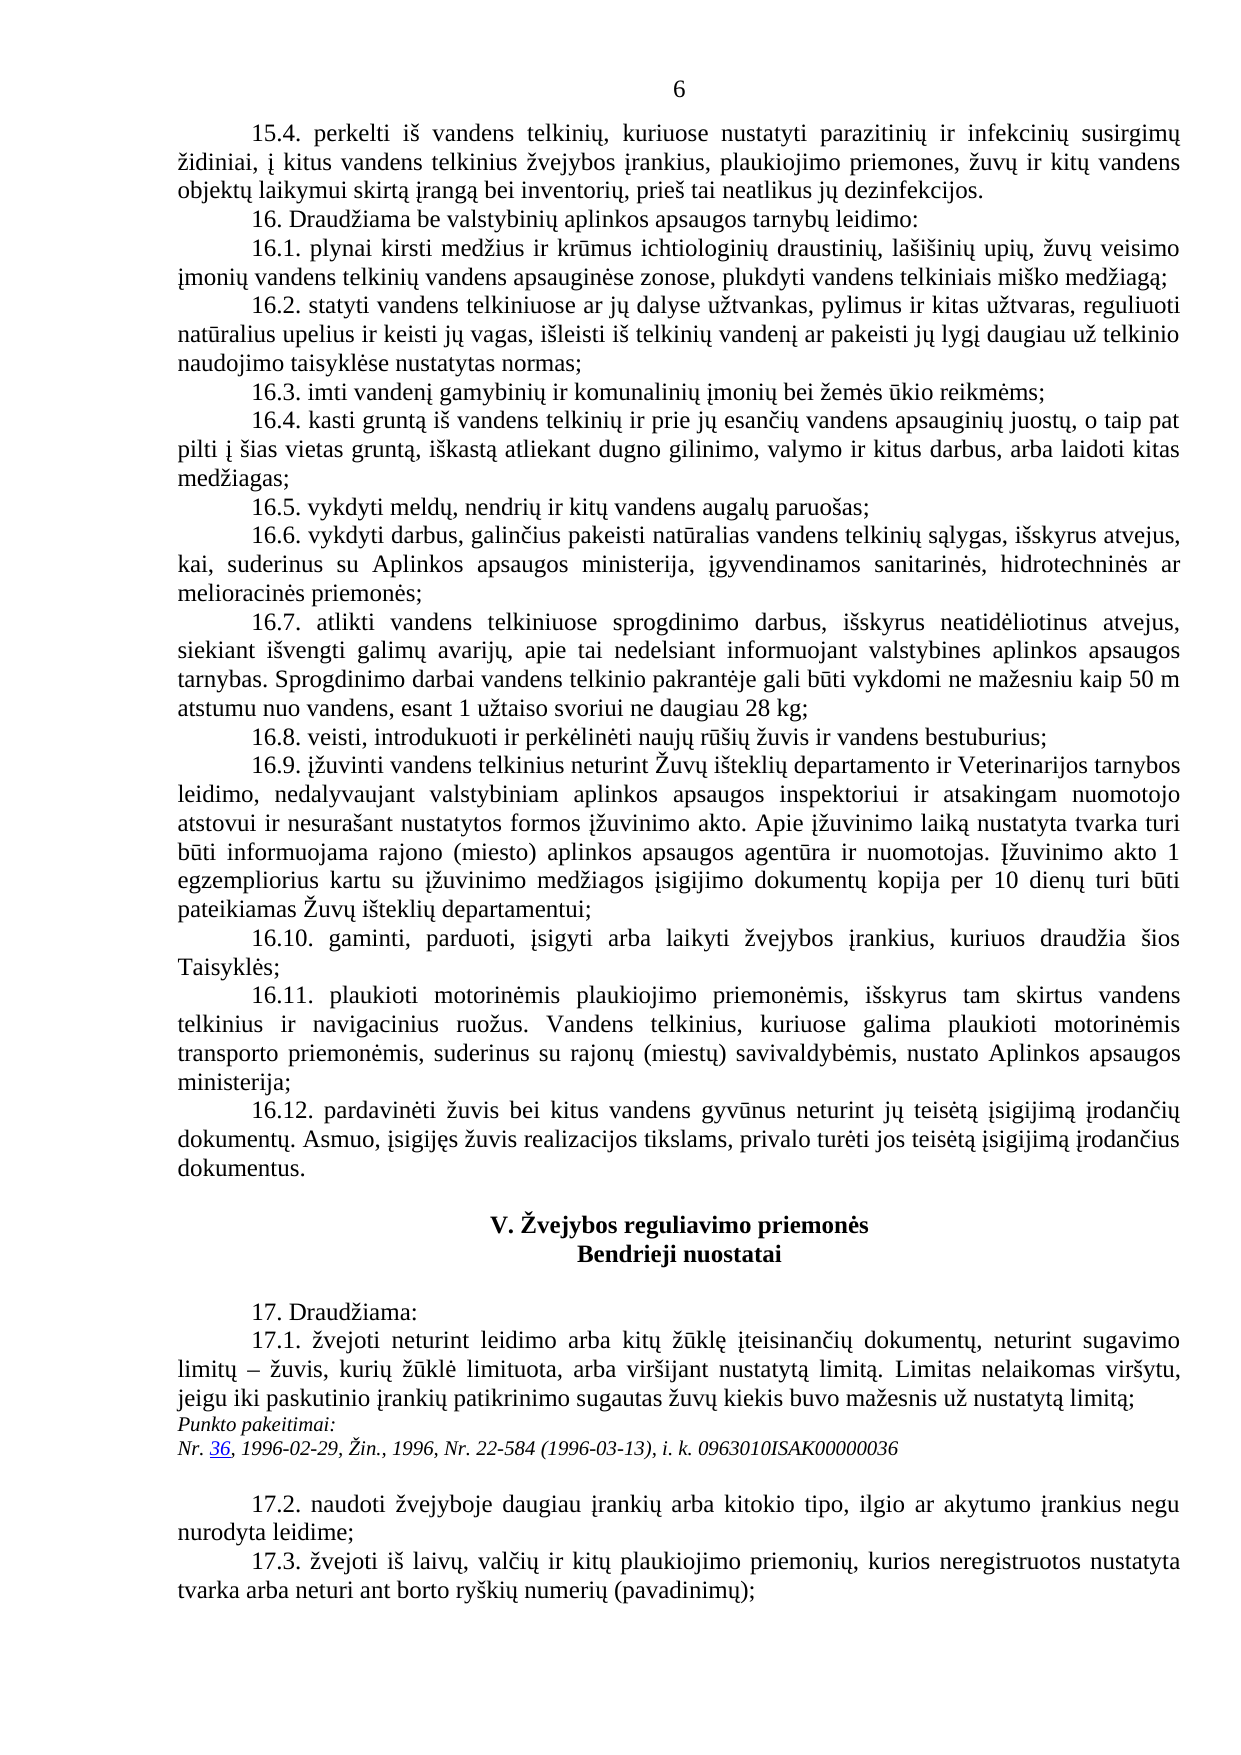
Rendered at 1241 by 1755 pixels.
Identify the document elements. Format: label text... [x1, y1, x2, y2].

text 15.4. perkelti iš vandens telkinių, kuriuose nustatyti parazitinių ir infekcinių susirgimų židiniai, į kitus vandens telkinius žvejybos įrankius, plaukiojimo priemones, žuvų ir kitų vandens objektų laikymui skirtą įrangą bei inventorių, prieš tai neatlikus jų dezinfekcijos. [177, 118, 1181, 204]
text 16. Draudžiama be valstybinių aplinkos apsaugos tarnybų leidimo: [177, 204, 1181, 233]
text Punkto pakeitimai: [177, 1412, 1181, 1436]
text 17.3. žvejoti iš laivų, valčių ir kitų plaukiojimo priemonių, kurios neregistruotos nustatyta tvarka arba neturi ant borto ryškių numerių (pavadinimų); [177, 1546, 1181, 1604]
text 16.8. veisti, introdukuoti ir perkėlinėti naujų rūšių žuvis ir vandens bestuburius; [177, 722, 1181, 751]
text 16.10. gaminti, parduoti, įsigyti arba laikyti žvejybos įrankius, kuriuos draudžia šios Taisyklės; [177, 923, 1181, 981]
text 16.3. imti vandenį gamybinių ir komunalinių įmonių bei žemės ūkio reikmėms; [177, 377, 1181, 406]
text Bendrieji nuostatai [177, 1239, 1181, 1268]
text 17.2. naudoti žvejyboje daugiau įrankių arba kitokio tipo, ilgio ar akytumo įrankius negu nurodyta leidime; [177, 1489, 1181, 1546]
text 16.2. statyti vandens telkiniuose ar jų dalyse užtvankas, pylimus ir kitas užtvaras, reguliuoti natūralius upelius ir keisti jų vagas, išleisti iš telkinių vandenį ar pakeisti jų lygį daugiau už telkinio naudojimo taisyklėse nustatytas normas; [177, 291, 1181, 377]
text 16.1. plynai kirsti medžius ir krūmus ichtiologinių draustinių, lašišinių upių, žuvų veisimo įmonių vandens telkinių vandens apsauginėse zonose, plukdyti vandens telkiniais miško medžiagą; [177, 233, 1181, 291]
text 16.7. atlikti vandens telkiniuose sprogdinimo darbus, išskyrus neatidėliotinus atvejus, siekiant išvengti galimų avarijų, apie tai nedelsiant informuojant valstybines aplinkos apsaugos tarnybas. Sprogdinimo darbai vandens telkinio pakrantėje gali būti vykdomi ne mažesniu kaip 50 m atstumu nuo vandens, esant 1 užtaiso svoriui ne daugiau 28 kg; [177, 607, 1181, 722]
text 16.6. vykdyti darbus, galinčius pakeisti natūralias vandens telkinių sąlygas, išskyrus atvejus, kai, suderinus su Aplinkos apsaugos ministerija, įgyvendinamos sanitarinės, hidrotechninės ar melioracinės priemonės; [177, 521, 1181, 607]
text 16.9. įžuvinti vandens telkinius neturint Žuvų išteklių departamento ir Veterinarijos tarnybos leidimo, nedalyvaujant valstybiniam aplinkos apsaugos inspektoriui ir atsakingam nuomotojo atstovui ir nesurašant nustatytos formos įžuvinimo akto. Apie įžuvinimo laiką nustatyta tvarka turi būti informuojama rajono (miesto) aplinkos apsaugos agentūra ir nuomotojas. Įžuvinimo akto 1 egzempliorius kartu su įžuvinimo medžiagos įsigijimo dokumentų kopija per 10 dienų turi būti pateikiamas Žuvų išteklių departamentui; [177, 751, 1181, 923]
text 16.11. plaukioti motorinėmis plaukiojimo priemonėmis, išskyrus tam skirtus vandens telkinius ir navigacinius ruožus. Vandens telkinius, kuriuose galima plaukioti motorinėmis transporto priemonėmis, suderinus su rajonų (miestų) savivaldybėmis, nustato Aplinkos apsaugos ministerija; [177, 981, 1181, 1096]
text 17. Draudžiama: [177, 1297, 1181, 1326]
text 17.1. žvejoti neturint leidimo arba kitų žūklę įteisinančių dokumentų, neturint sugavimo limitų – žuvis, kurių žūklė limituota, arba viršijant nustatytą limitą. Limitas nelaikomas viršytu, jeigu iki paskutinio įrankių patikrinimo sugautas žuvų kiekis buvo mažesnis už nustatytą limitą; [177, 1326, 1181, 1412]
text 16.5. vykdyti meldų, nendrių ir kitų vandens augalų paruošas; [177, 492, 1181, 521]
text 16.4. kasti gruntą iš vandens telkinių ir prie jų esančių vandens apsauginių juostų, o taip pat pilti į šias vietas gruntą, iškastą atliekant dugno gilinimo, valymo ir kitus darbus, arba laidoti kitas medžiagas; [177, 406, 1181, 492]
text 16.12. pardavinėti žuvis bei kitus vandens gyvūnus neturint jų teisėtą įsigijimą įrodančių dokumentų. Asmuo, įsigijęs žuvis realizacijos tikslams, privalo turėti jos teisėtą įsigijimą įrodančius dokumentus. [177, 1096, 1181, 1182]
text Nr. 36, 1996-02-29, Žin., 1996, Nr. 22-584 (1996-03-13), i. k. 0963010ISAK00000036 [177, 1436, 1181, 1460]
text V. Žvejybos reguliavimo priemonės [177, 1211, 1181, 1239]
